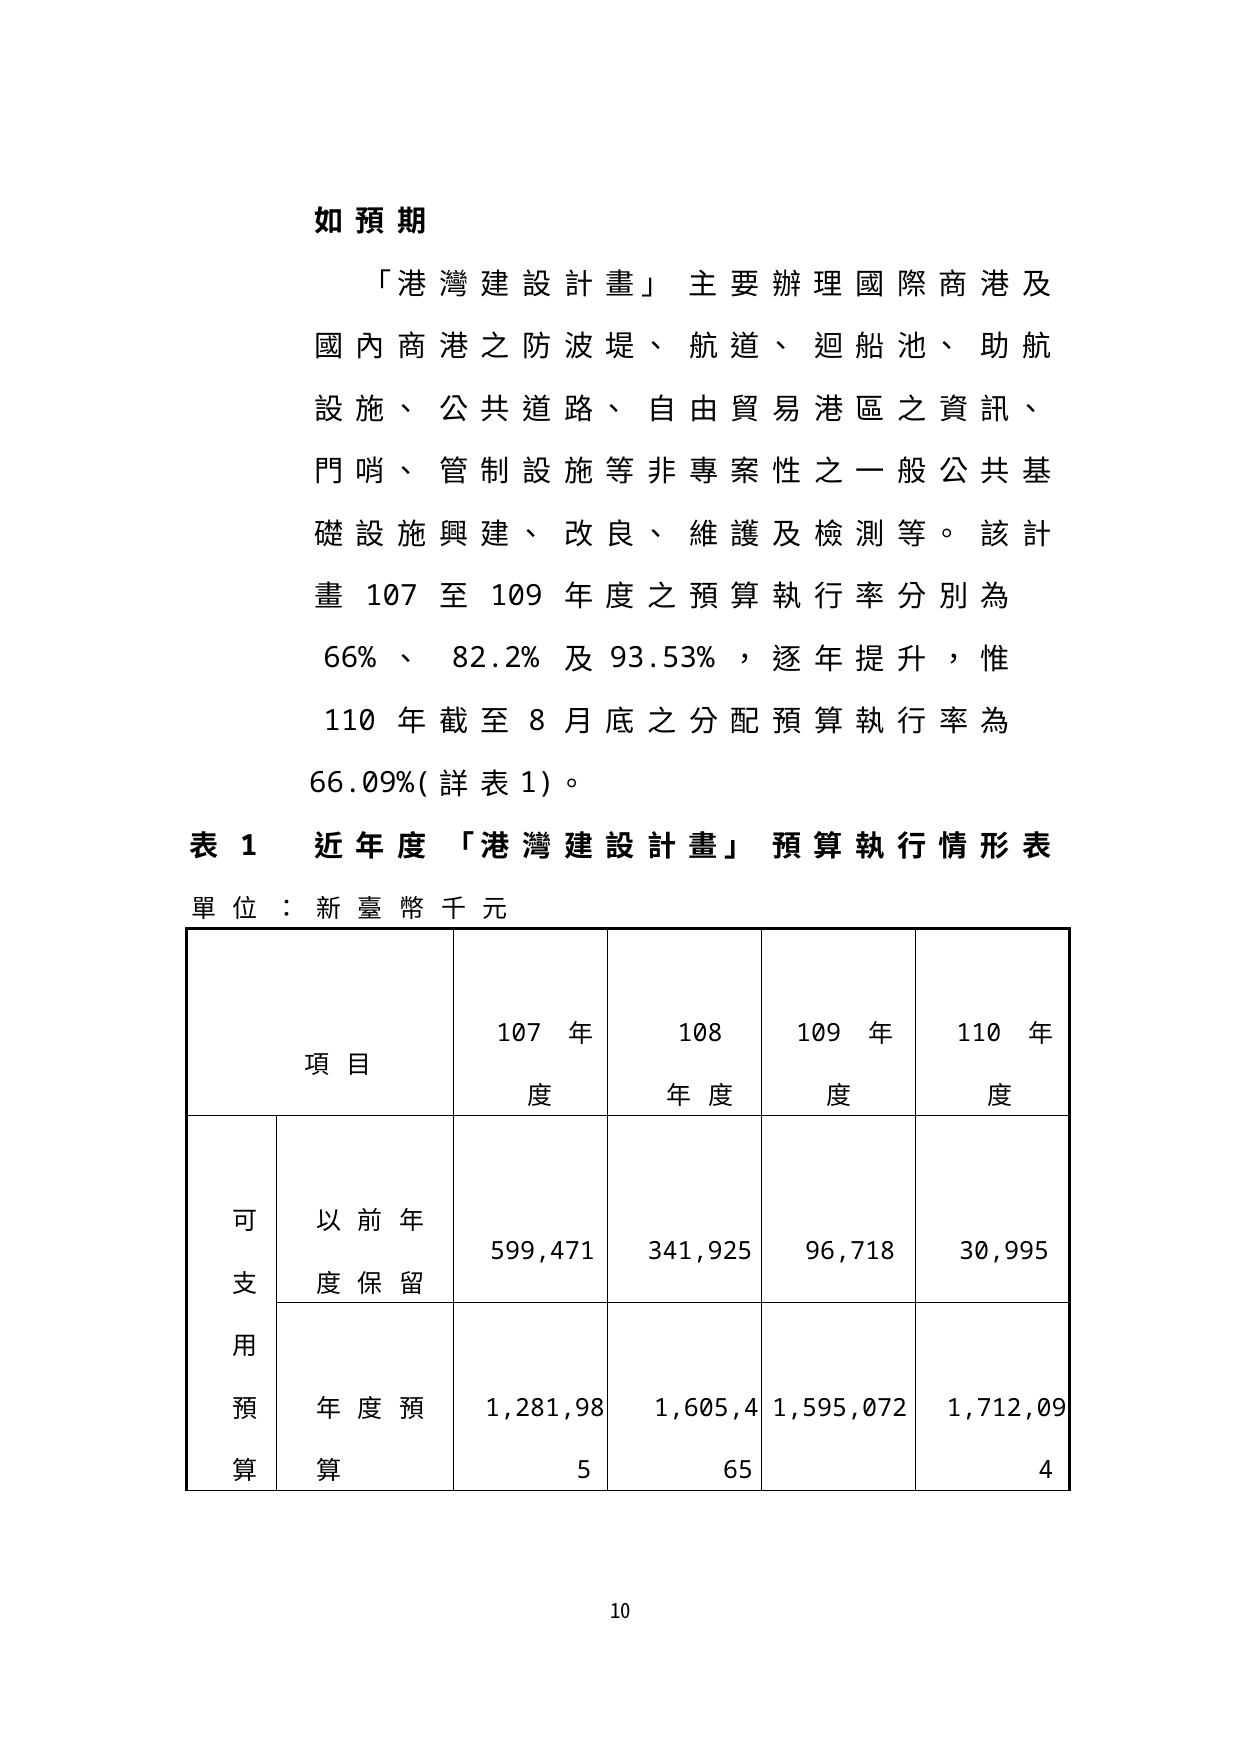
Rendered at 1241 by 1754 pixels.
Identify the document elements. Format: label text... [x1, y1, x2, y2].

table_header 110年度 [916, 930, 1068, 1115]
table_cell 599,471 [454, 1116, 607, 1302]
text 如預期 [242, 177, 1058, 240]
table_cell 以前年度保留 [277, 1116, 453, 1302]
table_header 108年度 [608, 930, 761, 1115]
table_cell 96,718 [762, 1116, 915, 1302]
table_header 107年度 [454, 930, 607, 1115]
text 表1 近年度「港灣建設計畫」預算執行情形表 單位：新臺幣千元 [180, 802, 1058, 927]
text 「港灣建設計畫」主要辦理國際商港及國內商港之防波堤、航道、迴船池、助航設施、公共道路、自由貿易港區之資訊、門哨、管制設施等非專案性之一般公共基礎設施興建、改良、維護及檢測等。該計畫107至109年度之預算執行率分別為66%、82.2%及93.53%，逐年提升，惟110年截至8月底之分配預算執行率為66.09%(詳表1)。 [271, 240, 1058, 802]
table_cell 1,595,072 [762, 1303, 915, 1490]
table_cell 1,712,094 [916, 1303, 1068, 1490]
table_cell 341,925 [608, 1116, 761, 1302]
table_header 109年度 [762, 930, 915, 1115]
table_cell 1,605,465 [608, 1303, 761, 1490]
table_header 項目 [188, 930, 453, 1115]
table_cell 年度預算 [277, 1303, 453, 1490]
table_cell 可支用預算 [188, 1116, 276, 1490]
table_cell 30,995 [916, 1116, 1068, 1302]
table_cell 1,281,985 [454, 1303, 607, 1490]
